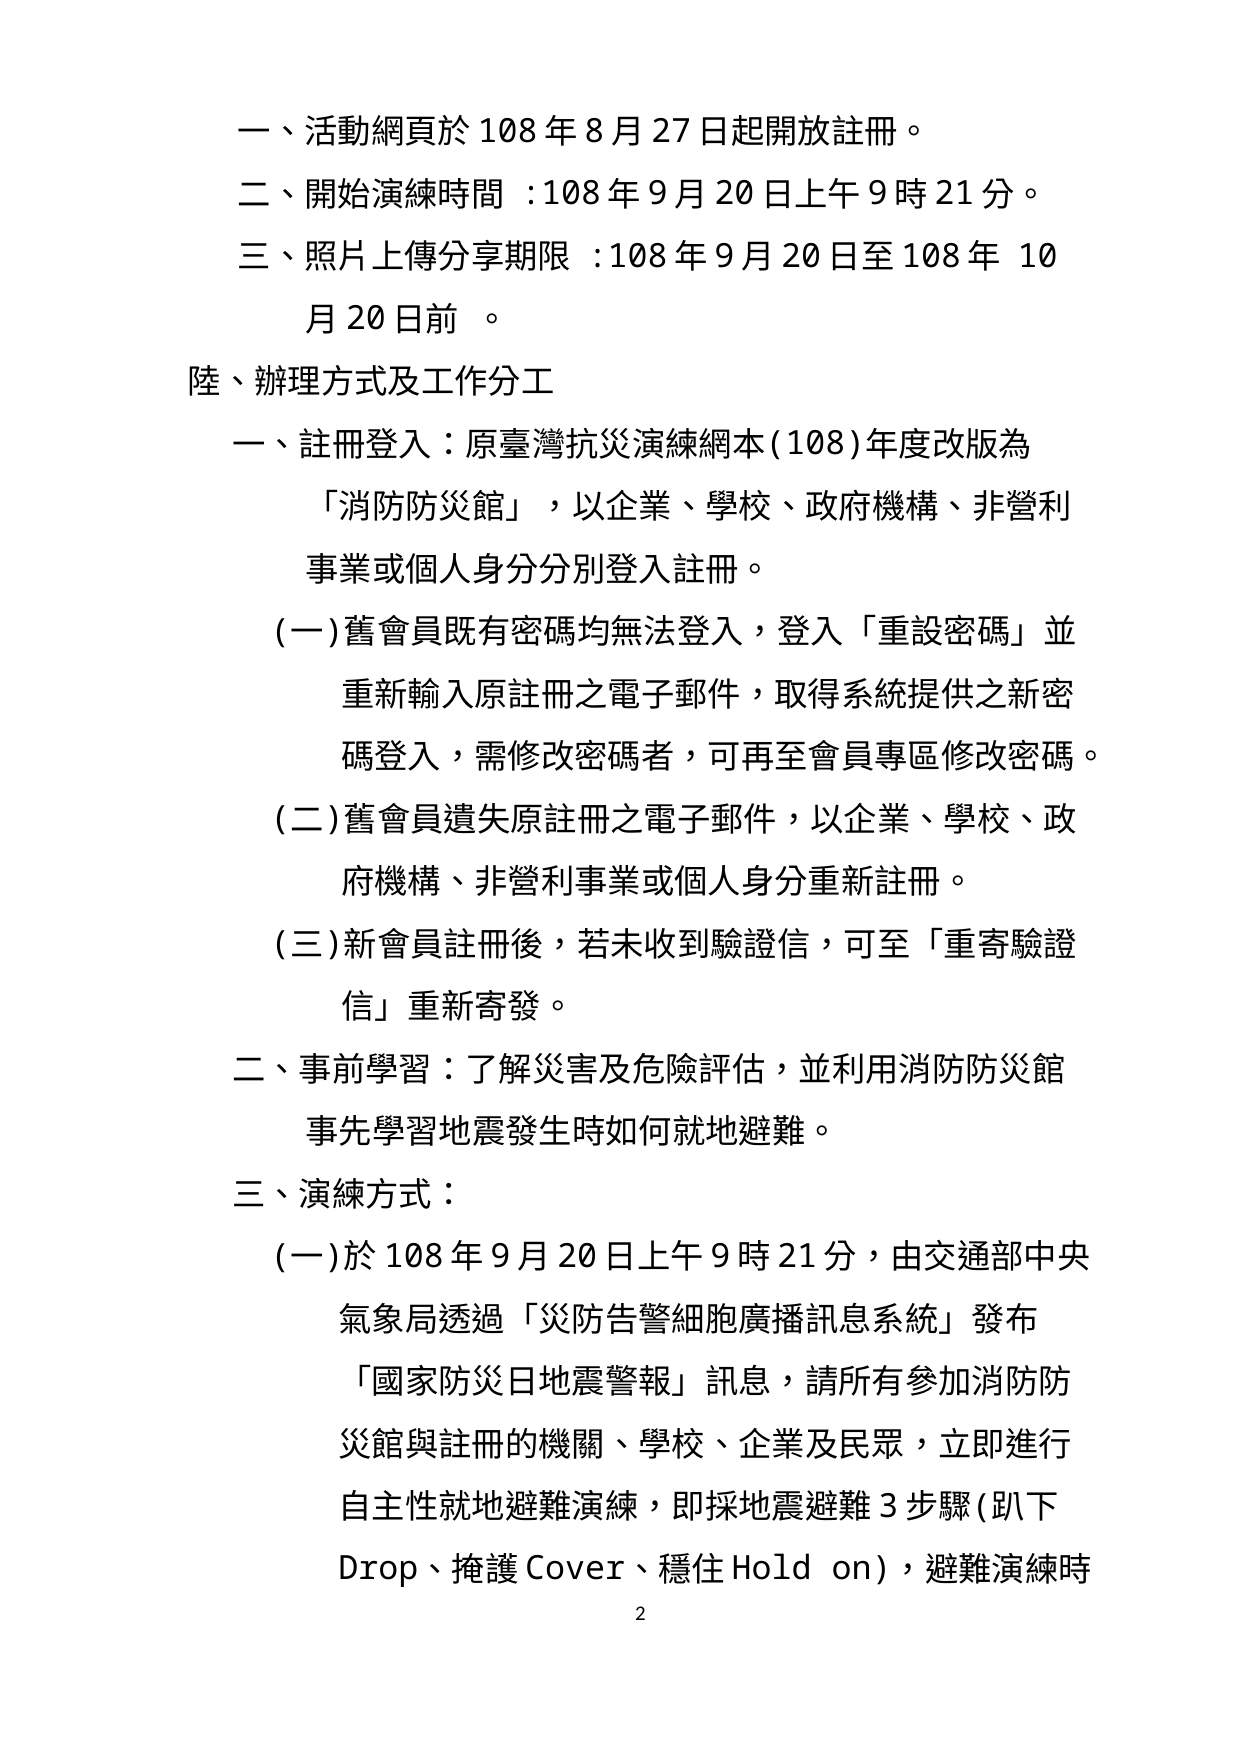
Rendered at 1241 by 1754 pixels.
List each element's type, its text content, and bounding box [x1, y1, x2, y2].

text 一、註冊登入：原臺灣抗災演練網本(108)年度改版為「消防防災館」，以企業、學校、政府機構、非營利事業或個人身分分別登入註冊。 [232, 400, 1093, 587]
list 舊會員遺失原註冊之電子郵件，以企業、學校、政府機構、非營利事業或個人身分重新註冊。 [270, 775, 1093, 900]
list 於108年9月20日上午9時21分，由交通部中央氣象局透過「災防告警細胞廣播訊息系統」發布「國家防災日地震警報」訊息，請所有參加消防防災館與註冊的機關、學校、企業及民眾，立即進行自主性就地避難演練，即採地震避難3步驟(趴下Drop、掩護Cover、穩住Hold on)，避難演練時 [270, 1212, 1093, 1587]
text 三、演練方式： [232, 1150, 1093, 1212]
text 三、照片上傳分享期限 :108年9月20日至108年 10月20日前 。 [237, 212, 1093, 337]
text 陸、辦理方式及工作分工 [187, 337, 1093, 400]
text 一、活動網頁於108年8月27日起開放註冊。 [237, 87, 1093, 150]
list 舊會員既有密碼均無法登入，登入「重設密碼」並重新輸入原註冊之電子郵件，取得系統提供之新密碼登入，需修改密碼者，可再至會員專區修改密碼。 [270, 587, 1093, 775]
text 二、事前學習：了解災害及危險評估，並利用消防防災館事先學習地震發生時如何就地避難。 [232, 1025, 1093, 1150]
list 新會員註冊後，若未收到驗證信，可至「重寄驗證信」重新寄發。 [270, 900, 1093, 1025]
text 二、開始演練時間 :108年9月20日上午9時21分。 [237, 150, 1093, 212]
